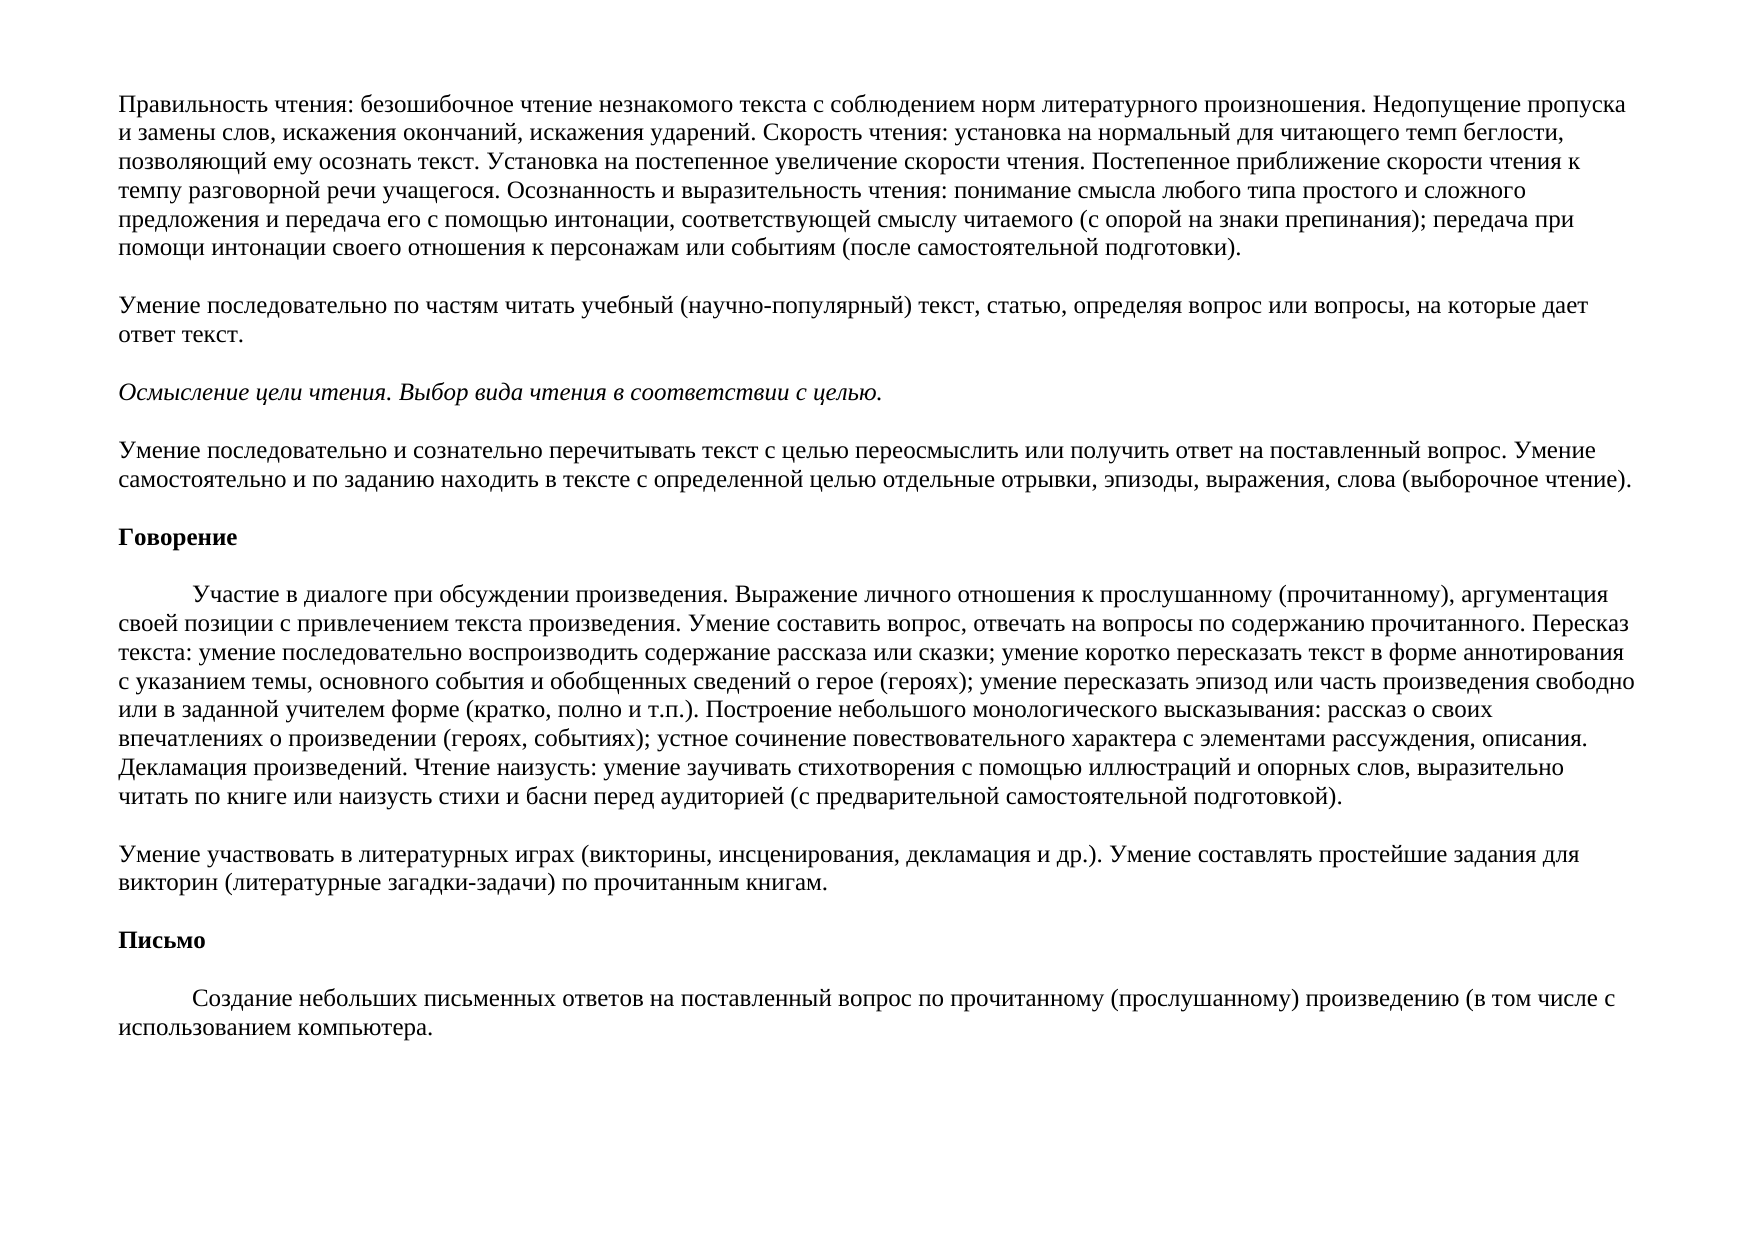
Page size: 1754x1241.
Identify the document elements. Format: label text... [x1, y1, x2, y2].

text Правильность чтения: безошибочное чтение незнакомого текста с соблюдением норм литературного произношения. Недопущение пропуска и замены слов, искажения окончаний, искажения ударений. Скорость чтения: установка на нормальный для читающего темп беглости, позволяющий ему осознать текст. Установка на постепенное увеличение скорости чтения. Постепенное приближение скорости чтения к темпу разговорной речи учащегося. Осознанность и выразительность чтения: понимание смысла любого типа простого и сложного предложения и передача его с помощью интонации, соответствующей смыслу читаемого (с опорой на знаки препинания); передача при помощи интонации своего отношения к персонажам или событиям (после самостоятельной подготовки). [118, 89, 1636, 261]
text Умение участвовать в литературных играх (викторины, инсценирования, декламация и др.). Умение составлять простейшие задания для викторин (литературные загадки-задачи) по прочитанным книгам. [118, 839, 1636, 896]
text Умение последовательно и сознательно перечитывать текст с целью переосмыслить или получить ответ на поставленный вопрос. Умение самостоятельно и по заданию находить в тексте с определенной целью отдельные отрывки, эпизоды, выражения, слова (выборочное чтение). [118, 435, 1636, 492]
text Умение последовательно по частям читать учебный (научно-популярный) текст, статью, определяя вопрос или вопросы, на которые дает ответ текст. [118, 290, 1636, 348]
text Создание небольших письменных ответов на поставленный вопрос по прочитанному (прослушанному) произведению (в том числе с использованием компьютера. [118, 983, 1636, 1041]
text Письмо [118, 925, 1636, 954]
text Участие в диалоге при обсуждении произведения. Выражение личного отношения к прослушанному (прочитанному), аргументация своей позиции с привлечением текста произведения. Умение составить вопрос, отвечать на вопросы по содержанию прочитанного. Пересказ текста: умение последовательно воспроизводить содержание рассказа или сказки; умение коротко пересказать текст в форме аннотирования с указанием темы, основного события и обобщенных сведений о герое (героях); умение пересказать эпизод или часть произведения свободно или в заданной учителем форме (кратко, полно и т.п.). Построение небольшого монологического высказывания: рассказ о своих впечатлениях о произведении (героях, событиях); устное сочинение повествовательного характера с элементами рассуждения, описания. Декламация произведений. Чтение наизусть: умение заучивать стихотворения с помощью иллюстраций и опорных слов, выразительно читать по книге или наизусть стихи и басни перед аудиторией (с предварительной самостоятельной подготовкой). [118, 579, 1636, 809]
text Говорение [118, 522, 1636, 550]
text Осмысление цели чтения. Выбор вида чтения в соответствии с целью. [118, 377, 1636, 406]
